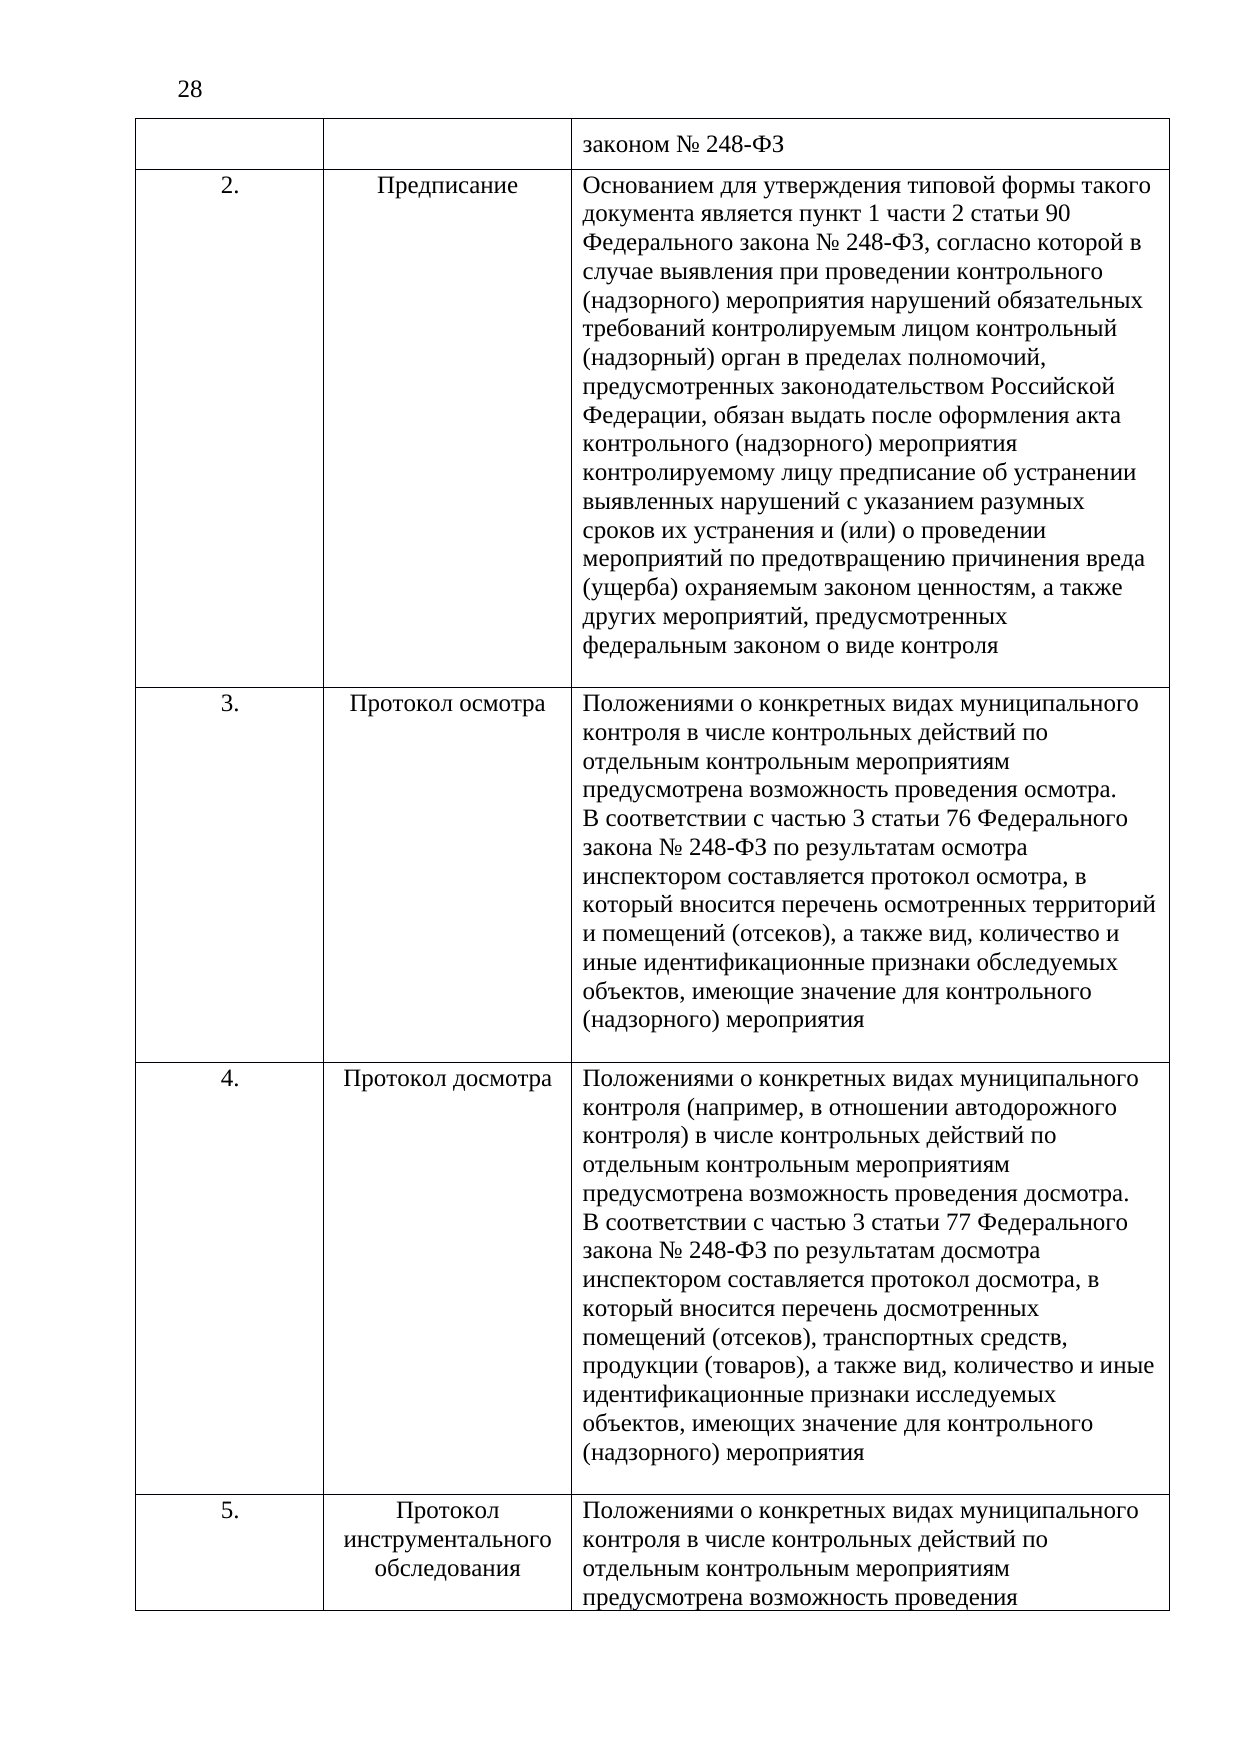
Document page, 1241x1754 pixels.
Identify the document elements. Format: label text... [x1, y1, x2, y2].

table_cell Протокол инструментального обследования [324, 1495, 571, 1610]
table_cell [136, 119, 323, 169]
table_cell Протокол досмотра [324, 1063, 571, 1494]
table_cell законом № 248-ФЗ [572, 119, 1169, 169]
table_cell 3. [136, 688, 323, 1062]
table_cell Положениями о конкретных видах муниципального контроля в числе контрольных действий по отдельным контрольным мероприятиям предусмотрена возможность проведения осмотра. В соответствии с частью 3 статьи 76 Федерального закона № 248-ФЗ по результатам осмотра инспектором составляется протокол осмотра, в который вносится перечень осмотренных территорий и помещений (отсеков), а также вид, количество и иные идентификационные признаки обследуемых объектов, имеющие значение для контрольного (надзорного) мероприятия [572, 688, 1169, 1062]
table_cell [324, 119, 571, 169]
table_cell Протокол осмотра [324, 688, 571, 1062]
table_cell 4. [136, 1063, 323, 1494]
table_cell 5. [136, 1495, 323, 1610]
table_cell Положениями о конкретных видах муниципального контроля в числе контрольных действий по отдельным контрольным мероприятиям предусмотрена возможность проведения [572, 1495, 1169, 1610]
table_cell Основанием для утверждения типовой формы такого документа является пункт 1 части 2 статьи 90 Федерального закона № 248-ФЗ, согласно которой в случае выявления при проведении контрольного (надзорного) мероприятия нарушений обязательных требований контролируемым лицом контрольный (надзорный) орган в пределах полномочий, предусмотренных законодательством Российской Федерации, обязан выдать после оформления акта контрольного (надзорного) мероприятия контролируемому лицу предписание об устранении выявленных нарушений с указанием разумных сроков их устранения и (или) о проведении мероприятий по предотвращению причинения вреда (ущерба) охраняемым законом ценностям, а также других мероприятий, предусмотренных федеральным законом о виде контроля [572, 170, 1169, 687]
table_cell 2. [136, 170, 323, 687]
table_cell Предписание [324, 170, 571, 687]
table_cell Положениями о конкретных видах муниципального контроля (например, в отношении автодорожного контроля) в числе контрольных действий по отдельным контрольным мероприятиям предусмотрена возможность проведения досмотра. В соответствии с частью 3 статьи 77 Федерального закона № 248-ФЗ по результатам досмотра инспектором составляется протокол досмотра, в который вносится перечень досмотренных помещений (отсеков), транспортных средств, продукции (товаров), а также вид, количество и иные идентификационные признаки исследуемых объектов, имеющих значение для контрольного (надзорного) мероприятия [572, 1063, 1169, 1494]
